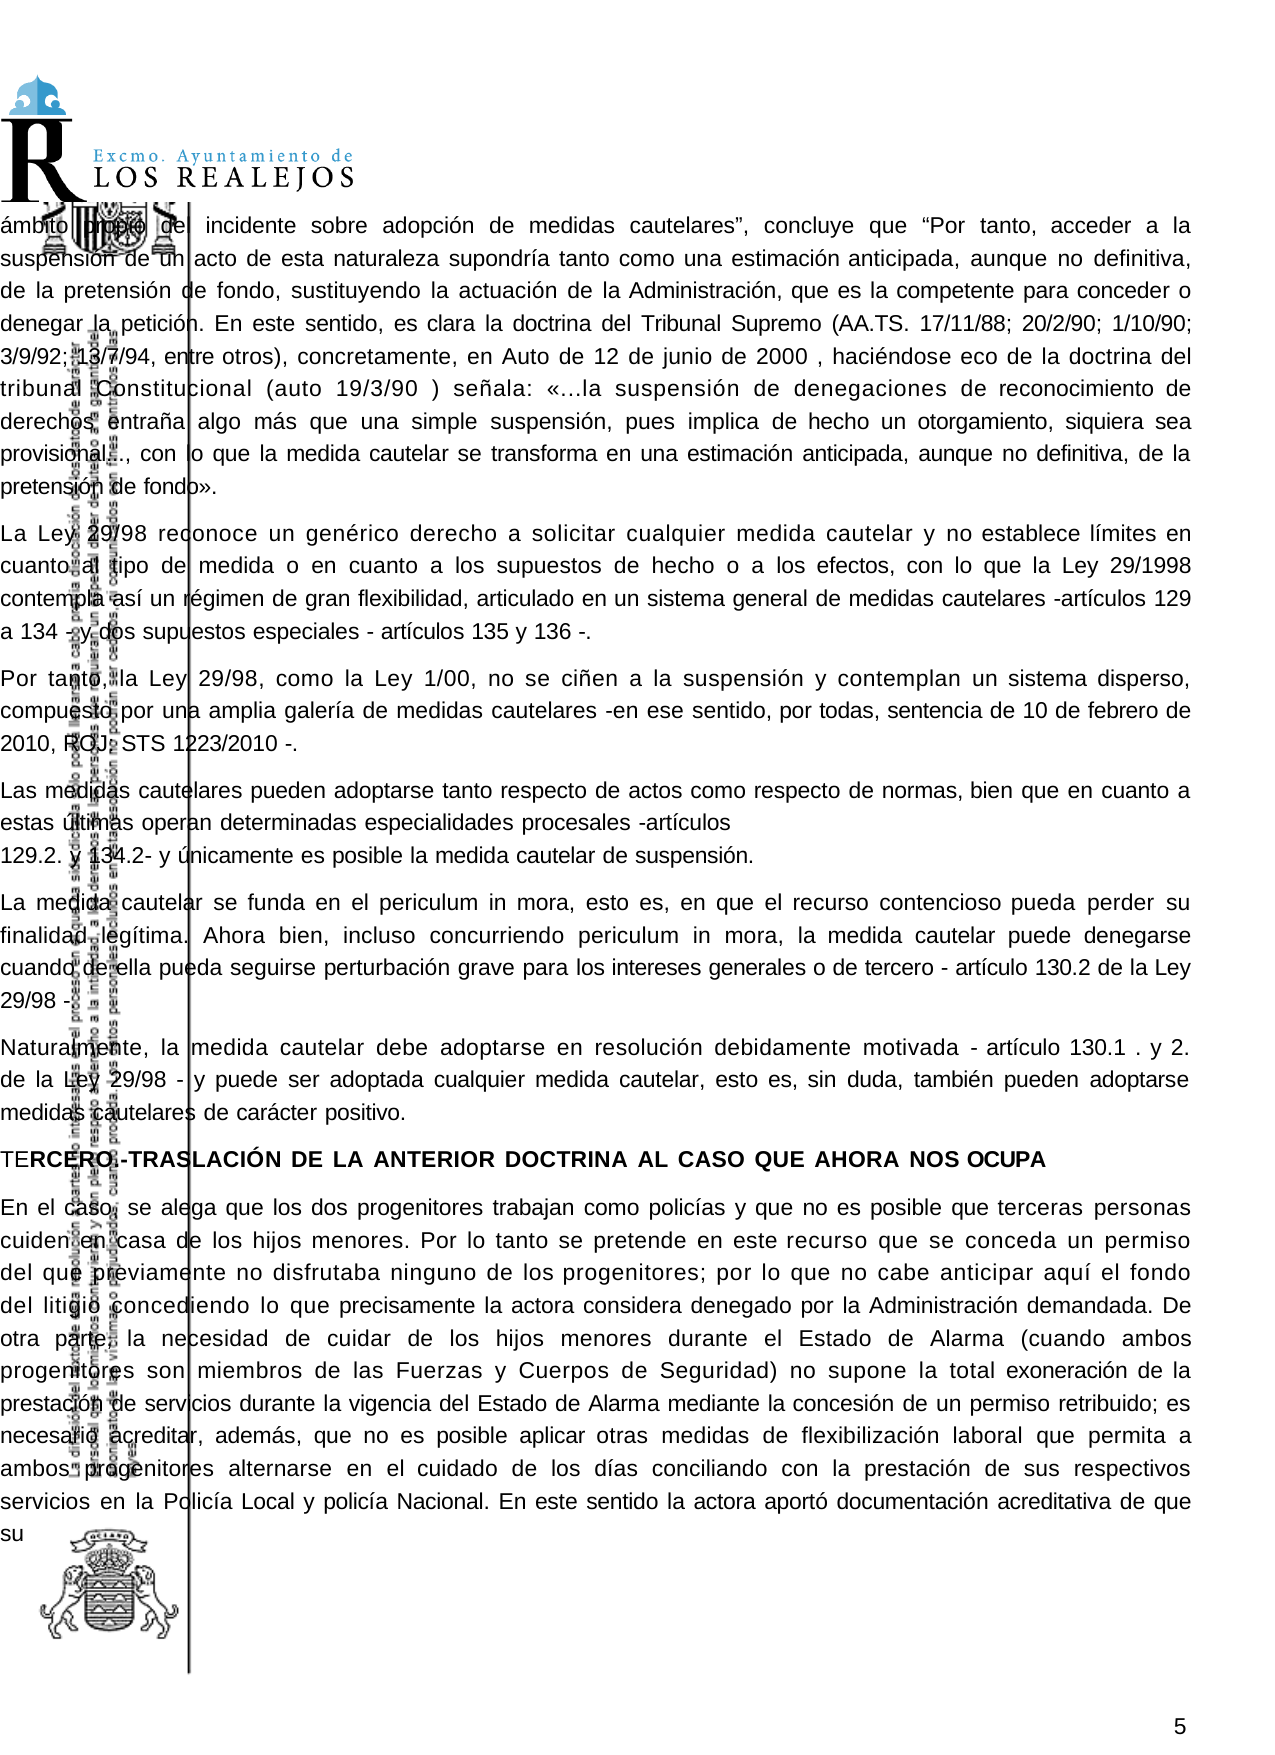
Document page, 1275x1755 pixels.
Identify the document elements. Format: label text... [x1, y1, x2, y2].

text La Ley 29/98 reconoce un genérico derecho a solicitar cualquier medida cautelar y no establece límites en cuanto al tipo de medida o en cuanto a los supuestos de hecho o a los efectos, con lo que la Ley 29/1998 contempla así un régimen de gran flexibilidad, articulado en un sistema general de medidas cautelares -artículos 129 a 134 - y dos supuestos especiales - artículos 135 y 136 -. [199, 520, 1192, 644]
text Naturalmente, la medida cautelar debe adoptarse en resolución debidamente motivada - artículo 130.1 . y 2. de la Ley 29/98 - y puede ser adoptada cualquier medida cautelar, esto es, sin duda, también pueden adoptarse medidas cautelares de carácter positivo. [199, 1034, 1191, 1125]
text La medida cautelar se funda en el periculum in mora, esto es, en que el recurso contencioso pueda perder su finalidad legítima. Ahora bien, incluso concurriendo periculum in mora, la medida cautelar puede denegarse cuando de ella pueda seguirse perturbación grave para los intereses generales o de tercero - artículo 130.2 de la Ley 29/98 -. [199, 889, 1191, 1013]
text En el caso, se alega que los dos progenitores trabajan como policías y que no es posible que terceras personas cuiden en casa de los hijos menores. Por lo tanto se pretende en este recurso que se conceda un permiso del que previamente no disfrutaba ninguno de los progenitores; por lo que no cabe anticipar aquí el fondo del litigio concediendo lo que precisamente la actora considera denegado por la Administración demandada. De otra parte, la necesidad de cuidar de los hijos menores durante el Estado de Alarma (cuando ambos progenitores son miembros de las Fuerzas y Cuerpos de Seguridad) no supone la total exoneración de la prestación de servicios durante la vigencia del Estado de Alarma mediante la concesión de un permiso retribuido; es necesario acreditar, además, que no es posible aplicar otras medidas de flexibilización laboral que permita a ambos progenitores alternarse en el cuidado de los días conciliando con la prestación de sus respectivos servicios en la Policía Local y policía Nacional. En este sentido la actora aportó documentación acreditativa de que su [199, 1194, 1192, 1547]
subtitle TERCERO.-TRASLACIÓN DE LA ANTERIOR DOCTRINA AL CASO QUE AHORA NOS OCUPA [199, 1146, 1191, 1172]
text Las medidas cautelares pueden adoptarse tanto respecto de actos como respecto de normas, bien que en cuanto a estas últimas operan determinadas especialidades procesales -artículos [199, 777, 1191, 836]
text ámbito propio del incidente sobre adopción de medidas cautelares”, concluye que “Por tanto, acceder a la suspensión de un acto de esta naturaleza supondría tanto como una estimación anticipada, aunque no definitiva, de la pretensión de fondo, sustituyendo la actuación de la Administración, que es la competente para conceder o denegar la petición. En este sentido, es clara la doctrina del Tribunal Supremo (AA.TS. 17/11/88; 20/2/90; 1/10/90; 3/9/92; 13/7/94, entre otros), concretamente, en Auto de 12 de junio de 2000 , haciéndose eco de la doctrina del tribunal Constitucional (auto 19/3/90 ) señala: «...la suspensión de denegaciones de reconocimiento de derechos entraña algo más que una simple suspensión, pues implica de hecho un otorgamiento, siquiera sea provisional..., con lo que la medida cautelar se transforma en una estimación anticipada, aunque no definitiva, de la pretensión de fondo». [199, 212, 1192, 499]
text Por tanto, la Ley 29/98, como la Ley 1/00, no se ciñen a la suspensión y contemplan un sistema disperso, compuesto por una amplia galería de medidas cautelares -en ese sentido, por todas, sentencia de 10 de febrero de 2010, ROJ: STS 1223/2010 -. [199, 664, 1191, 756]
text 5 [0, 1713, 1186, 1740]
text 129.2. y 134.2- y únicamente es posible la medida cautelar de suspensión. [199, 842, 981, 868]
